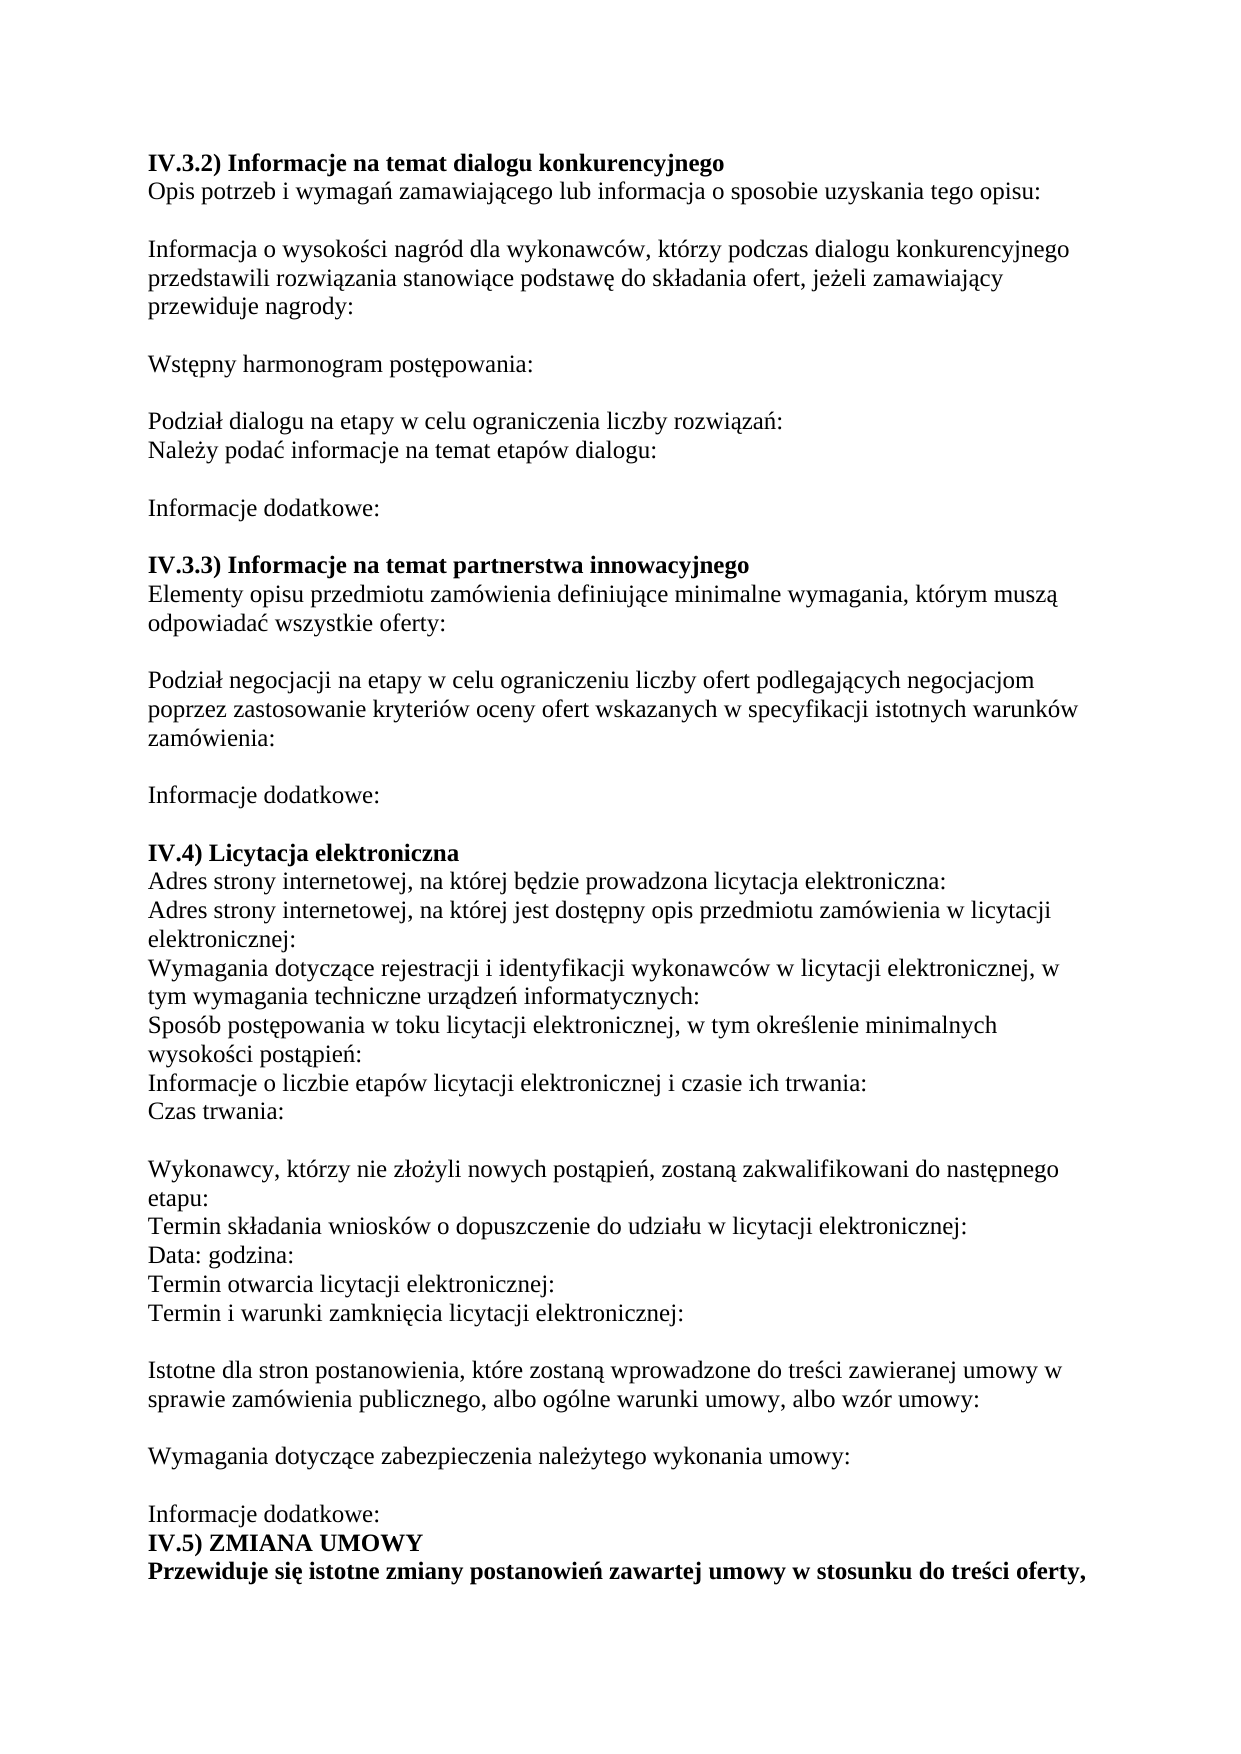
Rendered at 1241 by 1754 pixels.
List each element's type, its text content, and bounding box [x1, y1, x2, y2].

text Termin i warunki zamknięcia licytacji elektronicznej: [148, 1298, 1093, 1326]
text IV.5) ZMIANA UMOWY Przewiduje się istotne zmiany postanowień zawartej umowy w stosunku do treści oferty, [148, 1528, 1093, 1585]
text Informacje o liczbie etapów licytacji elektronicznej i czasie ich trwania: [148, 1068, 1093, 1096]
text Adres strony internetowej, na której jest dostępny opis przedmiotu zamówienia w licytacji elektronicznej: [148, 895, 1093, 953]
text Czas trwania: Wykonawcy, którzy nie złożyli nowych postąpień, zostaną zakwalifikowani do następnego etapu: [148, 1096, 1093, 1211]
text Wymagania dotyczące zabezpieczenia należytego wykonania umowy: [148, 1413, 1093, 1470]
text Termin składania wniosków o dopuszczenie do udziału w licytacji elektronicznej: Data: godzina: Termin otwarcia licytacji elektronicznej: [148, 1211, 1093, 1298]
text Wymagania dotyczące rejestracji i identyfikacji wykonawców w licytacji elektronicznej, w tym wymagania techniczne urządzeń informatycznych: [148, 953, 1093, 1010]
text Sposób postępowania w toku licytacji elektronicznej, w tym określenie minimalnych wysokości postąpień: [148, 1010, 1093, 1068]
text Istotne dla stron postanowienia, które zostaną wprowadzone do treści zawieranej umowy w sprawie zamówienia publicznego, albo ogólne warunki umowy, albo wzór umowy: [148, 1326, 1093, 1413]
text Informacje dodatkowe: [148, 1470, 1093, 1528]
text IV.3.2) Informacje na temat dialogu konkurencyjnego Opis potrzeb i wymagań zamawiającego lub informacja o sposobie uzyskania tego opisu: Informacja o wysokości nagród dla wykonawców, którzy podczas dialogu konkurencyjnego przedstawili rozwiązania stanowiące podstawę do składania ofert, jeżeli zamawiający przewiduje nagrody: Wstępny harmonogram postępowania: Podział dialogu na etapy w celu ograniczenia liczby rozwiązań: Należy podać informacje na temat etapów dialogu: Informacje dodatkowe: IV.3.3) Informacje na temat partnerstwa innowacyjnego Elementy opisu przedmiotu zamówienia definiujące minimalne wymagania, którym muszą odpowiadać wszystkie oferty: Podział negocjacji na etapy w celu ograniczeniu liczby ofert podlegających negocjacjom poprzez zastosowanie kryteriów oceny ofert wskazanych w specyfikacji istotnych warunków zamówienia: Informacje dodatkowe: IV.4) Licytacja elektroniczna Adres strony internetowej, na której będzie prowadzona licytacja elektroniczna: [148, 148, 1093, 895]
